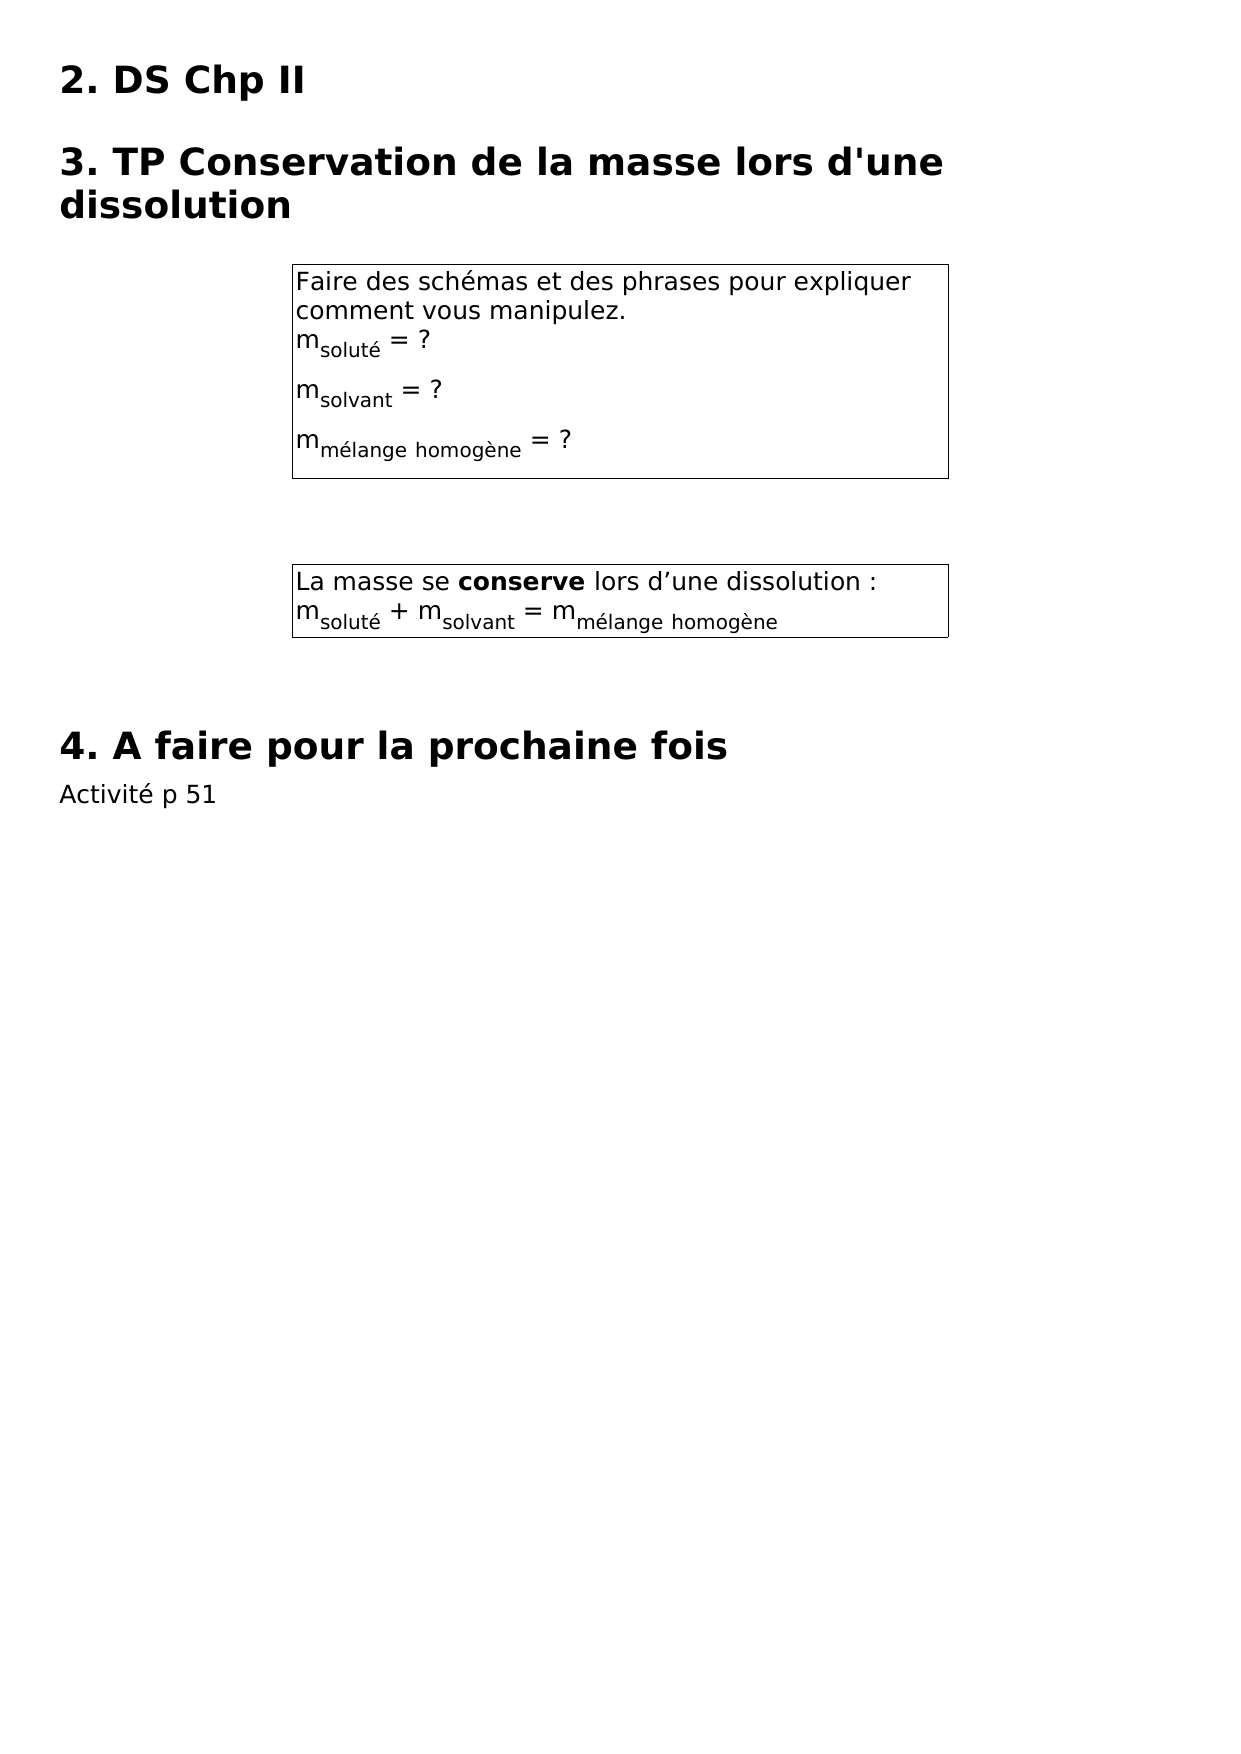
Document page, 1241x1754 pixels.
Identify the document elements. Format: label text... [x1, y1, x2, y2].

subtitle 2. DS Chp II [59, 59, 1181, 103]
subtitle 3. TP Conservation de la masse lors d'une dissolution [59, 140, 1181, 227]
table_header La masse se conserve lors d’une dissolution : msoluté + msolvant = mmélange homogène [293, 565, 948, 637]
table_header Faire des schémas et des phrases pour expliquer comment vous manipulez. msoluté = ? msolvant = ? mmélange homogène = ? [293, 265, 948, 478]
text Activité p 51 [59, 781, 1181, 810]
subtitle 4. A faire pour la prochaine fois [59, 724, 1181, 768]
